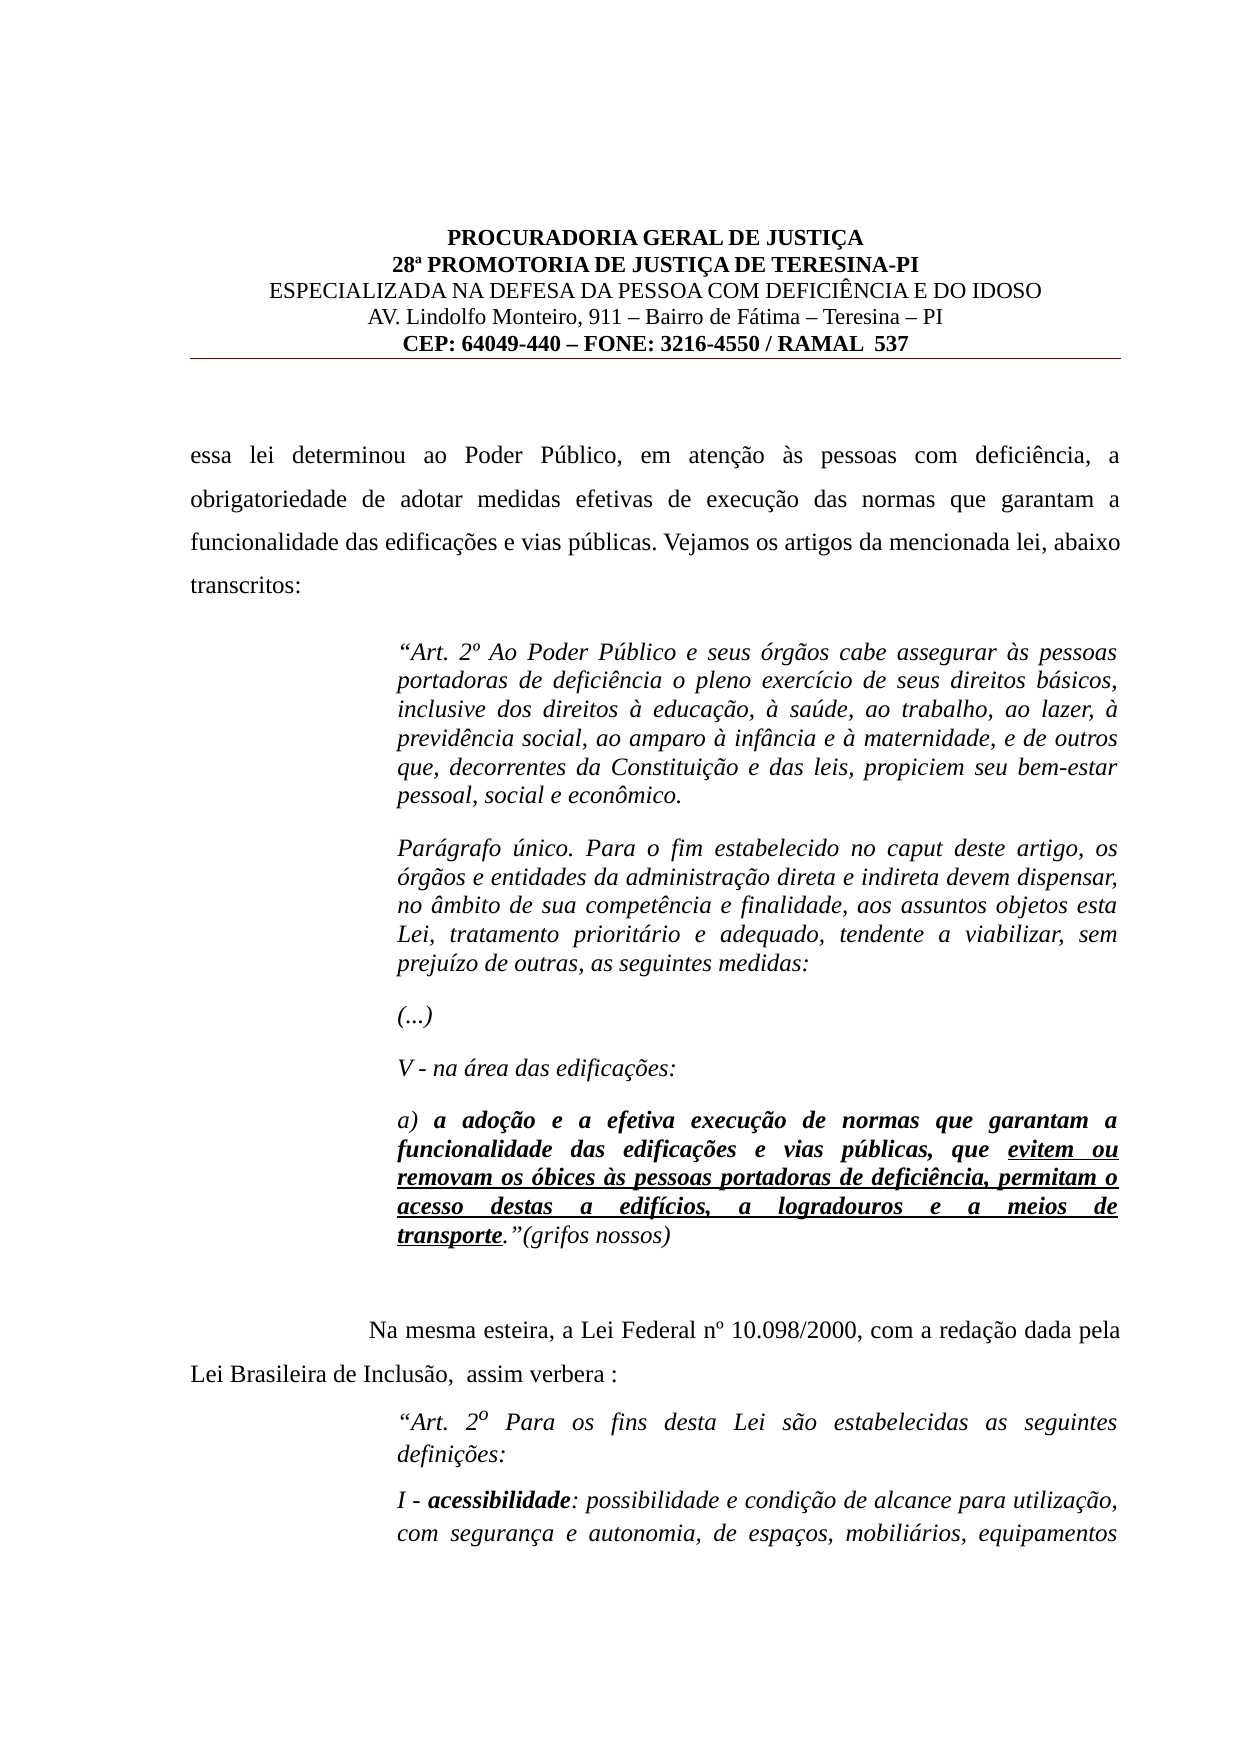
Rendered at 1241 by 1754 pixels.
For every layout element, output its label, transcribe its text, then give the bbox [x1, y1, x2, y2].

text a) a adoção e a efetiva execução de normas que garantam a funcionalidade das edificações e vias públicas, que evitem ou removam os óbices às pessoas portadoras de deficiência, permitam o acesso destas a edifícios, a logradouros e a meios de transporte.”(grifos nossos) [397, 1105, 1121, 1249]
text Na mesma esteira, a Lei Federal nº 10.098/2000, com a redação dada pela Lei Brasileira de Inclusão, assim verbera : [190, 1316, 1121, 1387]
text “Art. 2º Ao Poder Público e seus órgãos cabe assegurar às pessoas portadoras de deficiência o pleno exercício de seus direitos básicos, inclusive dos direitos à educação, à saúde, ao trabalho, ao lazer, à previdência social, ao amparo à infância e à maternidade, e de outros que, decorrentes da Constituição e das leis, propiciem seu bem-estar pessoal, social e econômico. [397, 637, 1121, 809]
text Parágrafo único. Para o fim estabelecido no caput deste artigo, os órgãos e entidades da administração direta e indireta devem dispensar, no âmbito de sua competência e finalidade, aos assuntos objetos esta Lei, tratamento prioritário e adequado, tendente a viabilizar, sem prejuízo de outras, as seguintes medidas: [397, 833, 1121, 977]
text I - acessibilidade: possibilidade e condição de alcance para utilização, com segurança e autonomia, de espaços, mobiliários, equipamentos [397, 1485, 1121, 1547]
text (...) [397, 1000, 1121, 1029]
text V - na área das edificações: [397, 1053, 1121, 1081]
text essa lei determinou ao Poder Público, em atenção às pessoas com deficiência, a obrigatoriedade de adotar medidas efetivas de execução das normas que garantam a funcionalidade das edificações e vias públicas. Vejamos os artigos da mencionada lei, abaixo transcritos: [190, 441, 1121, 599]
text “Art. 2o Para os fins desta Lei são estabelecidas as seguintes definições: [397, 1402, 1121, 1468]
